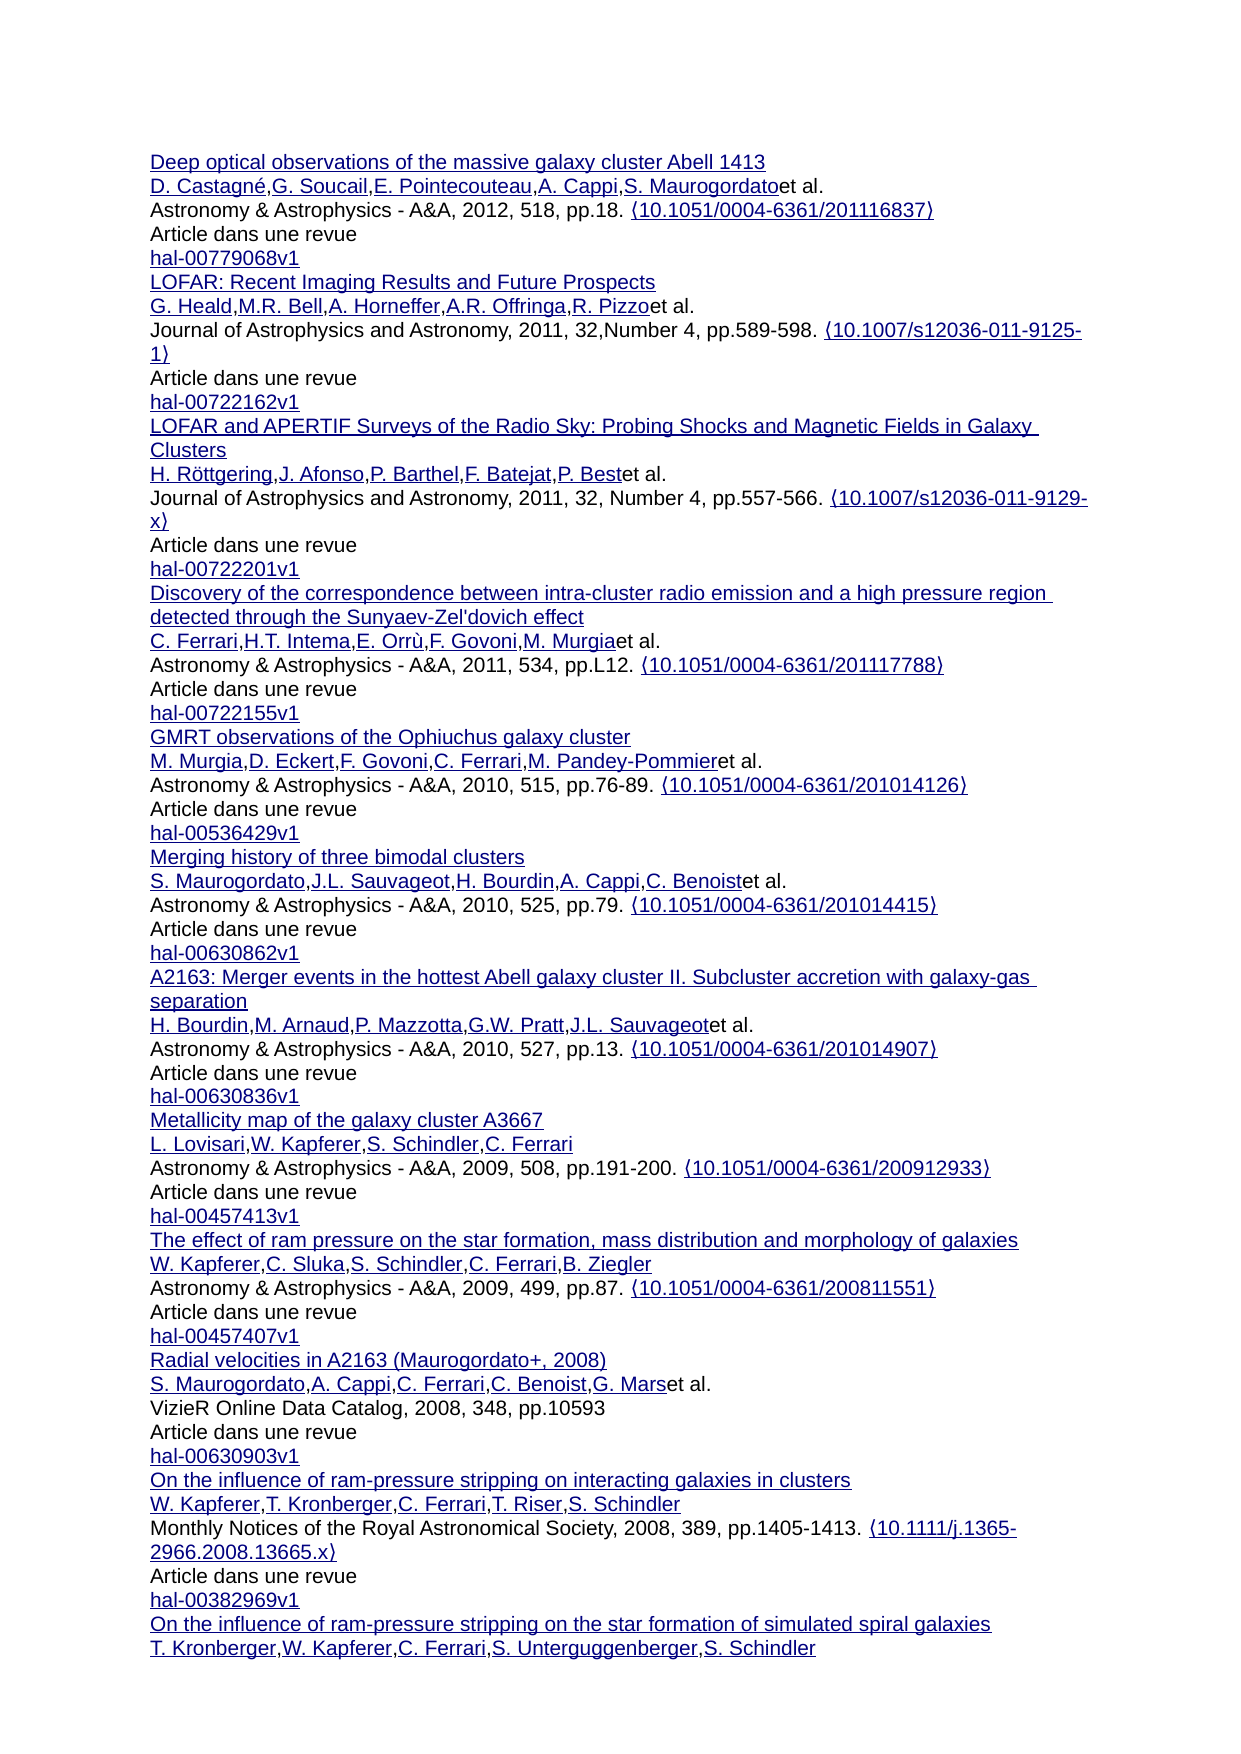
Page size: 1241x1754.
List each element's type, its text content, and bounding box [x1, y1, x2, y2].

table_cell A2163: Merger events in the hottest Abell galaxy cluster II. Subcluster accretion with galaxy-gas separation H. Bourdin,M. Arnaud,P. Mazzotta,G.W. Pratt,J.L. Sauvageotet al. Astronomy & Astrophysics - A&A, 2010, 527, pp.13. ⟨10.1051/0004-6361/201014907⟩ Article dans une revue hal-00630836v1 [150, 965, 1090, 1108]
table_cell GMRT observations of the Ophiuchus galaxy cluster M. Murgia,D. Eckert,F. Govoni,C. Ferrari,M. Pandey-Pommieret al. Astronomy & Astrophysics - A&A, 2010, 515, pp.76-89. ⟨10.1051/0004-6361/201014126⟩ Article dans une revue hal-00536429v1 [150, 725, 1090, 845]
table_cell The effect of ram pressure on the star formation, mass distribution and morphology of galaxies W. Kapferer,C. Sluka,S. Schindler,C. Ferrari,B. Ziegler Astronomy & Astrophysics - A&A, 2009, 499, pp.87. ⟨10.1051/0004-6361/200811551⟩ Article dans une revue hal-00457407v1 [150, 1228, 1090, 1348]
table_cell On the influence of ram-pressure stripping on interacting galaxies in clusters W. Kapferer,T. Kronberger,C. Ferrari,T. Riser,S. Schindler Monthly Notices of the Royal Astronomical Society, 2008, 389, pp.1405-1413. ⟨10.1111/j.1365-2966.2008.13665.x⟩ Article dans une revue hal-00382969v1 [150, 1468, 1090, 1611]
table_cell Discovery of the correspondence between intra-cluster radio emission and a high pressure region detected through the Sunyaev-Zel'dovich effect C. Ferrari,H.T. Intema,E. Orrù,F. Govoni,M. Murgiaet al. Astronomy & Astrophysics - A&A, 2011, 534, pp.L12. ⟨10.1051/0004-6361/201117788⟩ Article dans une revue hal-00722155v1 [150, 581, 1090, 725]
table_cell Deep optical observations of the massive galaxy cluster Abell 1413 D. Castagné,G. Soucail,E. Pointecouteau,A. Cappi,S. Maurogordatoet al. Astronomy & Astrophysics - A&A, 2012, 518, pp.18. ⟨10.1051/0004-6361/201116837⟩ Article dans une revue hal-00779068v1 [150, 150, 1090, 270]
table_cell LOFAR and APERTIF Surveys of the Radio Sky: Probing Shocks and Magnetic Fields in Galaxy Clusters H. Röttgering,J. Afonso,P. Barthel,F. Batejat,P. Bestet al. Journal of Astrophysics and Astronomy, 2011, 32, Number 4, pp.557-566. ⟨10.1007/s12036-011-9129-x⟩ Article dans une revue hal-00722201v1 [150, 414, 1090, 581]
table_cell Merging history of three bimodal clusters S. Maurogordato,J.L. Sauvageot,H. Bourdin,A. Cappi,C. Benoistet al. Astronomy & Astrophysics - A&A, 2010, 525, pp.79. ⟨10.1051/0004-6361/201014415⟩ Article dans une revue hal-00630862v1 [150, 845, 1090, 964]
table_cell Radial velocities in A2163 (Maurogordato+, 2008) S. Maurogordato,A. Cappi,C. Ferrari,C. Benoist,G. Marset al. VizieR Online Data Catalog, 2008, 348, pp.10593 Article dans une revue hal-00630903v1 [150, 1348, 1090, 1468]
table_cell On the influence of ram-pressure stripping on the star formation of simulated spiral galaxies T. Kronberger,W. Kapferer,C. Ferrari,S. Unterguggenberger,S. Schindler [150, 1611, 1090, 1659]
table_cell Metallicity map of the galaxy cluster A3667 L. Lovisari,W. Kapferer,S. Schindler,C. Ferrari Astronomy & Astrophysics - A&A, 2009, 508, pp.191-200. ⟨10.1051/0004-6361/200912933⟩ Article dans une revue hal-00457413v1 [150, 1108, 1090, 1228]
table_cell LOFAR: Recent Imaging Results and Future Prospects G. Heald,M.R. Bell,A. Horneffer,A.R. Offringa,R. Pizzoet al. Journal of Astrophysics and Astronomy, 2011, 32,Number 4, pp.589-598. ⟨10.1007/s12036-011-9125-1⟩ Article dans une revue hal-00722162v1 [150, 270, 1090, 413]
